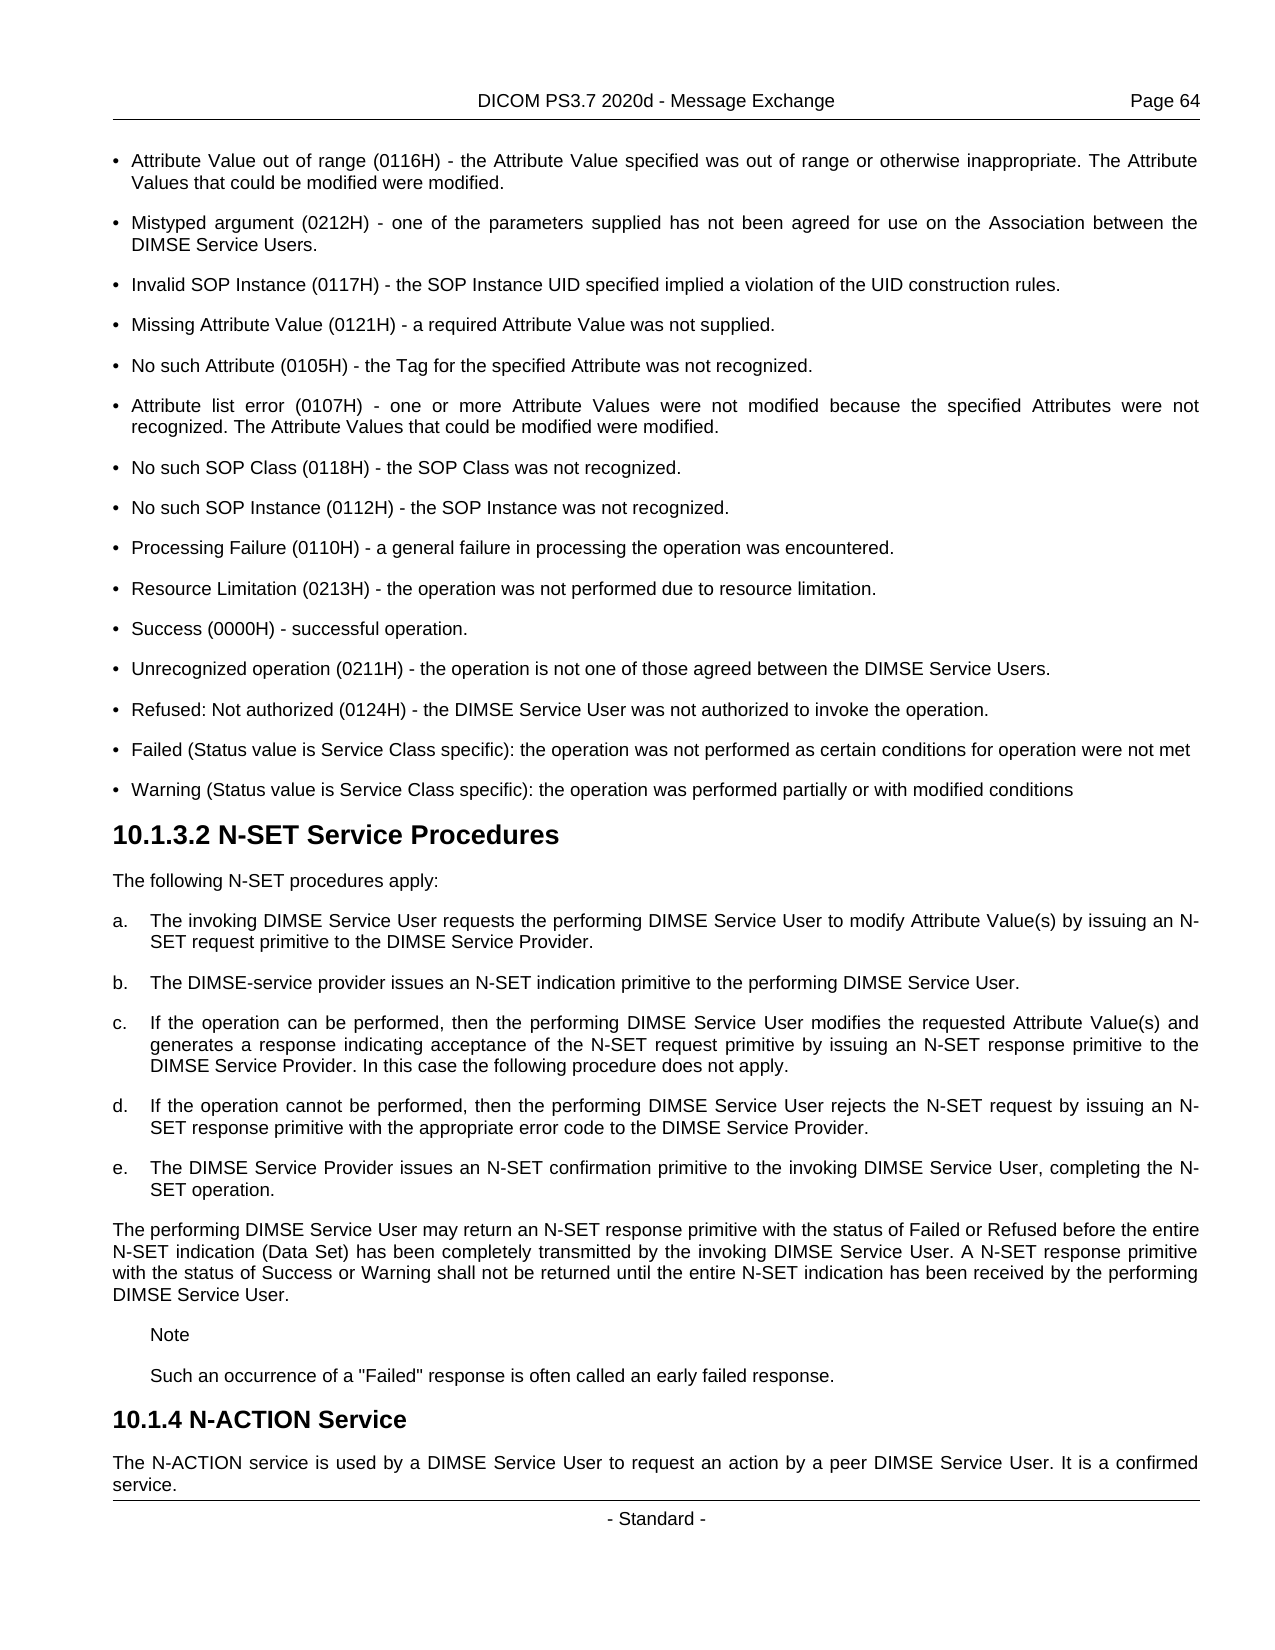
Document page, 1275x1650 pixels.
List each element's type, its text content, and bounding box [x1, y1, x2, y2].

text b. The DIMSE-service provider issues an N-SET indication primitive to the performing DIMSE Service User. [112, 972, 1200, 993]
text • Missing Attribute Value (0121H) - a required Attribute Value was not supplied. [112, 314, 1200, 336]
text • Failed (Status value is Service Class specific): the operation was not performed as certain conditions for operation were not met [112, 739, 1200, 760]
text • Warning (Status value is Service Class specific): the operation was performed partially or with modified conditions [112, 779, 1200, 801]
text a. The invoking DIMSE Service User requests the performing DIMSE Service User to modify Attribute Value(s) by issuing an N-SET request primitive to the DIMSE Service Provider. [112, 910, 1200, 953]
text • No such Attribute (0105H) - the Tag for the specified Attribute was not recognized. [112, 354, 1200, 376]
text The N-ACTION service is used by a DIMSE Service User to request an action by a peer DIMSE Service User. It is a confirmed service. [112, 1452, 1200, 1495]
text d. If the operation cannot be performed, then the performing DIMSE Service User rejects the N-SET request by issuing an N-SET response primitive with the appropriate error code to the DIMSE Service Provider. [112, 1095, 1200, 1138]
text The performing DIMSE Service User may return an N-SET response primitive with the status of Failed or Refused before the entire N-SET indication (Data Set) has been completely transmitted by the invoking DIMSE Service User. A N-SET response primitive with the status of Success or Warning shall not be returned until the entire N-SET indication has been received by the performing DIMSE Service User. [112, 1219, 1200, 1305]
text Note [150, 1324, 1162, 1346]
text • No such SOP Class (0118H) - the SOP Class was not recognized. [112, 457, 1200, 478]
text Such an occurrence of a "Failed" response is often called an early failed response. [150, 1364, 1162, 1386]
text c. If the operation can be performed, then the performing DIMSE Service User modifies the requested Attribute Value(s) and generates a response indicating acceptance of the N-SET request primitive by issuing an N-SET response primitive to the DIMSE Service Provider. In this case the following procedure does not apply. [112, 1012, 1200, 1077]
text • Attribute Value out of range (0116H) - the Attribute Value specified was out of range or otherwise inappropriate. The Attribute Values that could be modified were modified. [112, 150, 1200, 193]
text • Resource Limitation (0213H) - the operation was not performed due to resource limitation. [112, 577, 1200, 599]
text The following N-SET procedures apply: [112, 869, 1200, 891]
text • Attribute list error (0107H) - one or more Attribute Values were not modified because the specified Attributes were not recognized. The Attribute Values that could be modified were modified. [112, 395, 1200, 438]
text e. The DIMSE Service Provider issues an N-SET confirmation primitive to the invoking DIMSE Service User, completing the N-SET operation. [112, 1157, 1200, 1200]
text 10.1.3.2 N-SET Service Procedures [112, 819, 1200, 851]
text • Invalid SOP Instance (0117H) - the SOP Instance UID specified implied a violation of the UID construction rules. [112, 274, 1200, 295]
text • Unrecognized operation (0211H) - the operation is not one of those agreed between the DIMSE Service Users. [112, 658, 1200, 680]
text • Processing Failure (0110H) - a general failure in processing the operation was encountered. [112, 537, 1200, 559]
text • Success (0000H) - successful operation. [112, 618, 1200, 639]
text • Mistyped argument (0212H) - one of the parameters supplied has not been agreed for use on the Association between the DIMSE Service Users. [112, 212, 1200, 255]
text • Refused: Not authorized (0124H) - the DIMSE Service User was not authorized to invoke the operation. [112, 698, 1200, 720]
text • No such SOP Instance (0112H) - the SOP Instance was not recognized. [112, 497, 1200, 518]
text 10.1.4 N-ACTION Service [112, 1405, 1200, 1433]
